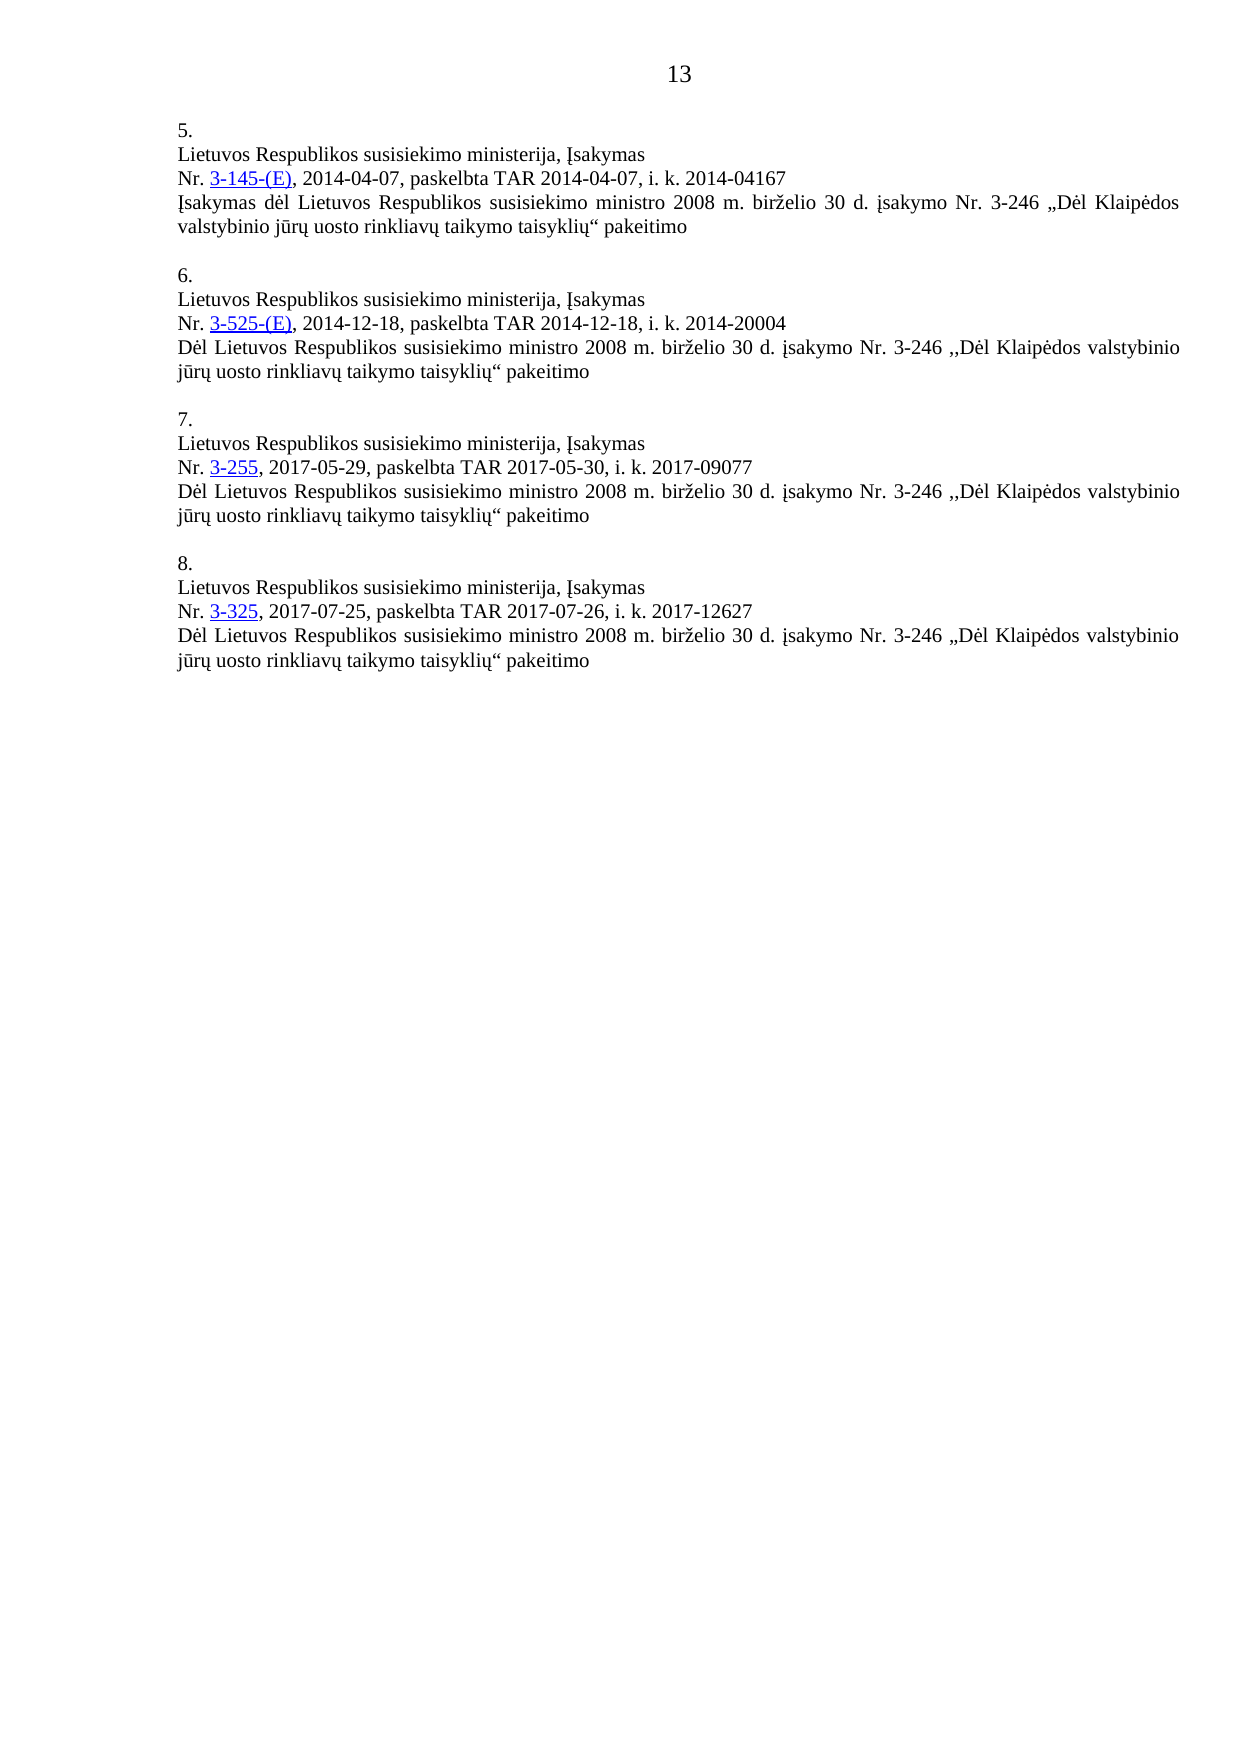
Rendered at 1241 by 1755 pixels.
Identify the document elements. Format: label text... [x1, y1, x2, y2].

text 5. [177, 118, 1181, 142]
text Nr. 3-255, 2017-05-29, paskelbta TAR 2017-05-30, i. k. 2017-09077 [177, 455, 1181, 479]
text Lietuvos Respublikos susisiekimo ministerija, Įsakymas [177, 142, 1181, 166]
text Dėl Lietuvos Respublikos susisiekimo ministro 2008 m. birželio 30 d. įsakymo Nr. 3-246 ,,Dėl Klaipėdos valstybinio jūrų uosto rinkliavų taikymo taisyklių“ pakeitimo [177, 479, 1181, 527]
text Nr. 3-525-(E), 2014-12-18, paskelbta TAR 2014-12-18, i. k. 2014-20004 [177, 311, 1181, 335]
text Dėl Lietuvos Respublikos susisiekimo ministro 2008 m. birželio 30 d. įsakymo Nr. 3-246 „Dėl Klaipėdos valstybinio jūrų uosto rinkliavų taikymo taisyklių“ pakeitimo [177, 623, 1181, 672]
text Dėl Lietuvos Respublikos susisiekimo ministro 2008 m. birželio 30 d. įsakymo Nr. 3-246 ,,Dėl Klaipėdos valstybinio jūrų uosto rinkliavų taikymo taisyklių“ pakeitimo [177, 335, 1181, 383]
text Lietuvos Respublikos susisiekimo ministerija, Įsakymas [177, 287, 1181, 311]
text 8. [177, 551, 1181, 575]
text 7. [177, 407, 1181, 431]
text 6. [177, 262, 1181, 287]
text Lietuvos Respublikos susisiekimo ministerija, Įsakymas [177, 431, 1181, 455]
text Lietuvos Respublikos susisiekimo ministerija, Įsakymas [177, 575, 1181, 599]
text Įsakymas dėl Lietuvos Respublikos susisiekimo ministro 2008 m. birželio 30 d. įsakymo Nr. 3-246 „Dėl Klaipėdos valstybinio jūrų uosto rinkliavų taikymo taisyklių“ pakeitimo [177, 190, 1181, 238]
text Nr. 3-145-(E), 2014-04-07, paskelbta TAR 2014-04-07, i. k. 2014-04167 [177, 166, 1181, 190]
text Nr. 3-325, 2017-07-25, paskelbta TAR 2017-07-26, i. k. 2017-12627 [177, 599, 1181, 623]
